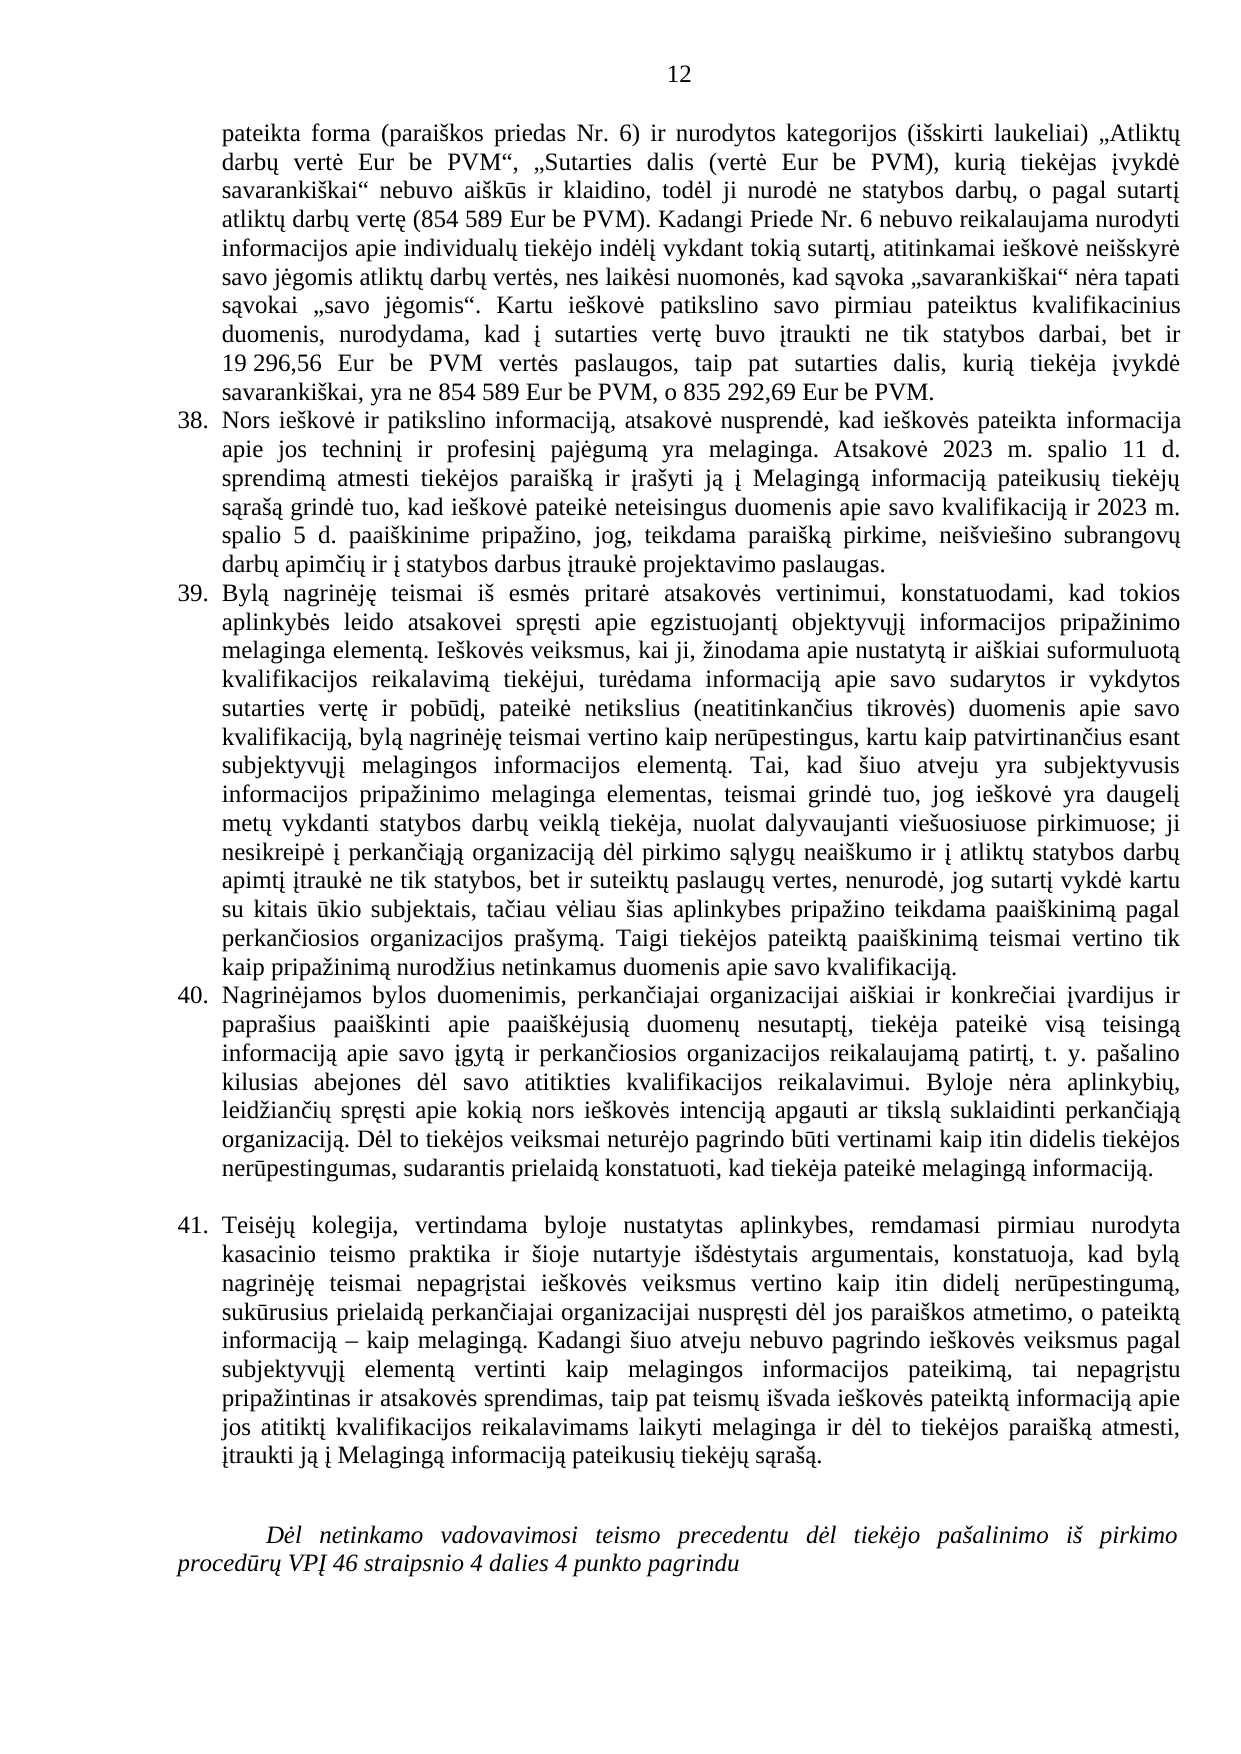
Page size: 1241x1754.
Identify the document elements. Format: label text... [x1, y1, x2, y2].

text 40. Nagrinėjamos bylos duomenimis, perkančiajai organizacijai aiškiai ir konkrečiai įvardijus ir paprašius paaiškinti apie paaiškėjusią duomenų nesutaptį, tiekėja pateikė visą teisingą informaciją apie savo įgytą ir perkančiosios organizacijos reikalaujamą patirtį, t. y. pašalino kilusias abejones dėl savo atitikties kvalifikacijos reikalavimui. Byloje nėra aplinkybių, leidžiančių spręsti apie kokią nors ieškovės intenciją apgauti ar tikslą suklaidinti perkančiąją organizaciją. Dėl to tiekėjos veiksmai neturėjo pagrindo būti vertinami kaip itin didelis tiekėjos nerūpestingumas, sudarantis prielaidą konstatuoti, kad tiekėja pateikė melagingą informaciją. [177, 981, 1181, 1182]
text 41. Teisėjų kolegija, vertindama byloje nustatytas aplinkybes, remdamasi pirmiau nurodyta kasacinio teismo praktika ir šioje nutartyje išdėstytais argumentais, konstatuoja, kad bylą nagrinėję teismai nepagrįstai ieškovės veiksmus vertino kaip itin didelį nerūpestingumą, sukūrusius prielaidą perkančiajai organizacijai nuspręsti dėl jos paraiškos atmetimo, o pateiktą informaciją – kaip melagingą. Kadangi šiuo atveju nebuvo pagrindo ieškovės veiksmus pagal subjektyvųjį elementą vertinti kaip melagingos informacijos pateikimą, tai nepagrįstu pripažintinas ir atsakovės sprendimas, taip pat teismų išvada ieškovės pateiktą informaciją apie jos atitiktį kvalifikacijos reikalavimams laikyti melaginga ir dėl to tiekėjos paraišką atmesti, įtraukti ją į Melagingą informaciją pateikusių tiekėjų sąrašą. [177, 1211, 1181, 1469]
text 38. Nors ieškovė ir patikslino informaciją, atsakovė nusprendė, kad ieškovės pateikta informacija apie jos techninį ir profesinį pajėgumą yra melaginga. Atsakovė 2023 m. spalio 11 d. sprendimą atmesti tiekėjos paraišką ir įrašyti ją į Melagingą informaciją pateikusių tiekėjų sąrašą grindė tuo, kad ieškovė pateikė neteisingus duomenis apie savo kvalifikaciją ir 2023 m. spalio 5 d. paaiškinime pripažino, jog, teikdama paraišką pirkime, neišviešino subrangovų darbų apimčių ir į statybos darbus įtraukė projektavimo paslaugas. [177, 406, 1181, 578]
text Dėl netinkamo vadovavimosi teismo precedentu dėl tiekėjo pašalinimo iš pirkimo procedūrų VPĮ 46 straipsnio 4 dalies 4 punkto pagrindu [177, 1520, 1181, 1577]
text pateikta forma (paraiškos priedas Nr. 6) ir nurodytos kategorijos (išskirti laukeliai) „Atliktų darbų vertė Eur be PVM“, „Sutarties dalis (vertė Eur be PVM), kurią tiekėjas įvykdė savarankiškai“ nebuvo aiškūs ir klaidino, todėl ji nurodė ne statybos darbų, o pagal sutartį atliktų darbų vertę (854 589 Eur be PVM). Kadangi Priede Nr. 6 nebuvo reikalaujama nurodyti informacijos apie individualų tiekėjo indėlį vykdant tokią sutartį, atitinkamai ieškovė neišskyrė savo jėgomis atliktų darbų vertės, nes laikėsi nuomonės, kad sąvoka „savarankiškai“ nėra tapati sąvokai „savo jėgomis“. Kartu ieškovė patikslino savo pirmiau pateiktus kvalifikacinius duomenis, nurodydama, kad į sutarties vertę buvo įtraukti ne tik statybos darbai, bet ir 19 296,56 Eur be PVM vertės paslaugos, taip pat sutarties dalis, kurią tiekėja įvykdė savarankiškai, yra ne 854 589 Eur be PVM, o 835 292,69 Eur be PVM. [177, 118, 1181, 406]
text 39. Bylą nagrinėję teismai iš esmės pritarė atsakovės vertinimui, konstatuodami, kad tokios aplinkybės leido atsakovei spręsti apie egzistuojantį objektyvųjį informacijos pripažinimo melaginga elementą. Ieškovės veiksmus, kai ji, žinodama apie nustatytą ir aiškiai suformuluotą kvalifikacijos reikalavimą tiekėjui, turėdama informaciją apie savo sudarytos ir vykdytos sutarties vertę ir pobūdį, pateikė netikslius (neatitinkančius tikrovės) duomenis apie savo kvalifikaciją, bylą nagrinėję teismai vertino kaip nerūpestingus, kartu kaip patvirtinančius esant subjektyvųjį melagingos informacijos elementą. Tai, kad šiuo atveju yra subjektyvusis informacijos pripažinimo melaginga elementas, teismai grindė tuo, jog ieškovė yra daugelį metų vykdanti statybos darbų veiklą tiekėja, nuolat dalyvaujanti viešuosiuose pirkimuose; ji nesikreipė į perkančiąją organizaciją dėl pirkimo sąlygų neaiškumo ir į atliktų statybos darbų apimtį įtraukė ne tik statybos, bet ir suteiktų paslaugų vertes, nenurodė, jog sutartį vykdė kartu su kitais ūkio subjektais, tačiau vėliau šias aplinkybes pripažino teikdama paaiškinimą pagal perkančiosios organizacijos prašymą. Taigi tiekėjos pateiktą paaiškinimą teismai vertino tik kaip pripažinimą nurodžius netinkamus duomenis apie savo kvalifikaciją. [177, 578, 1181, 981]
